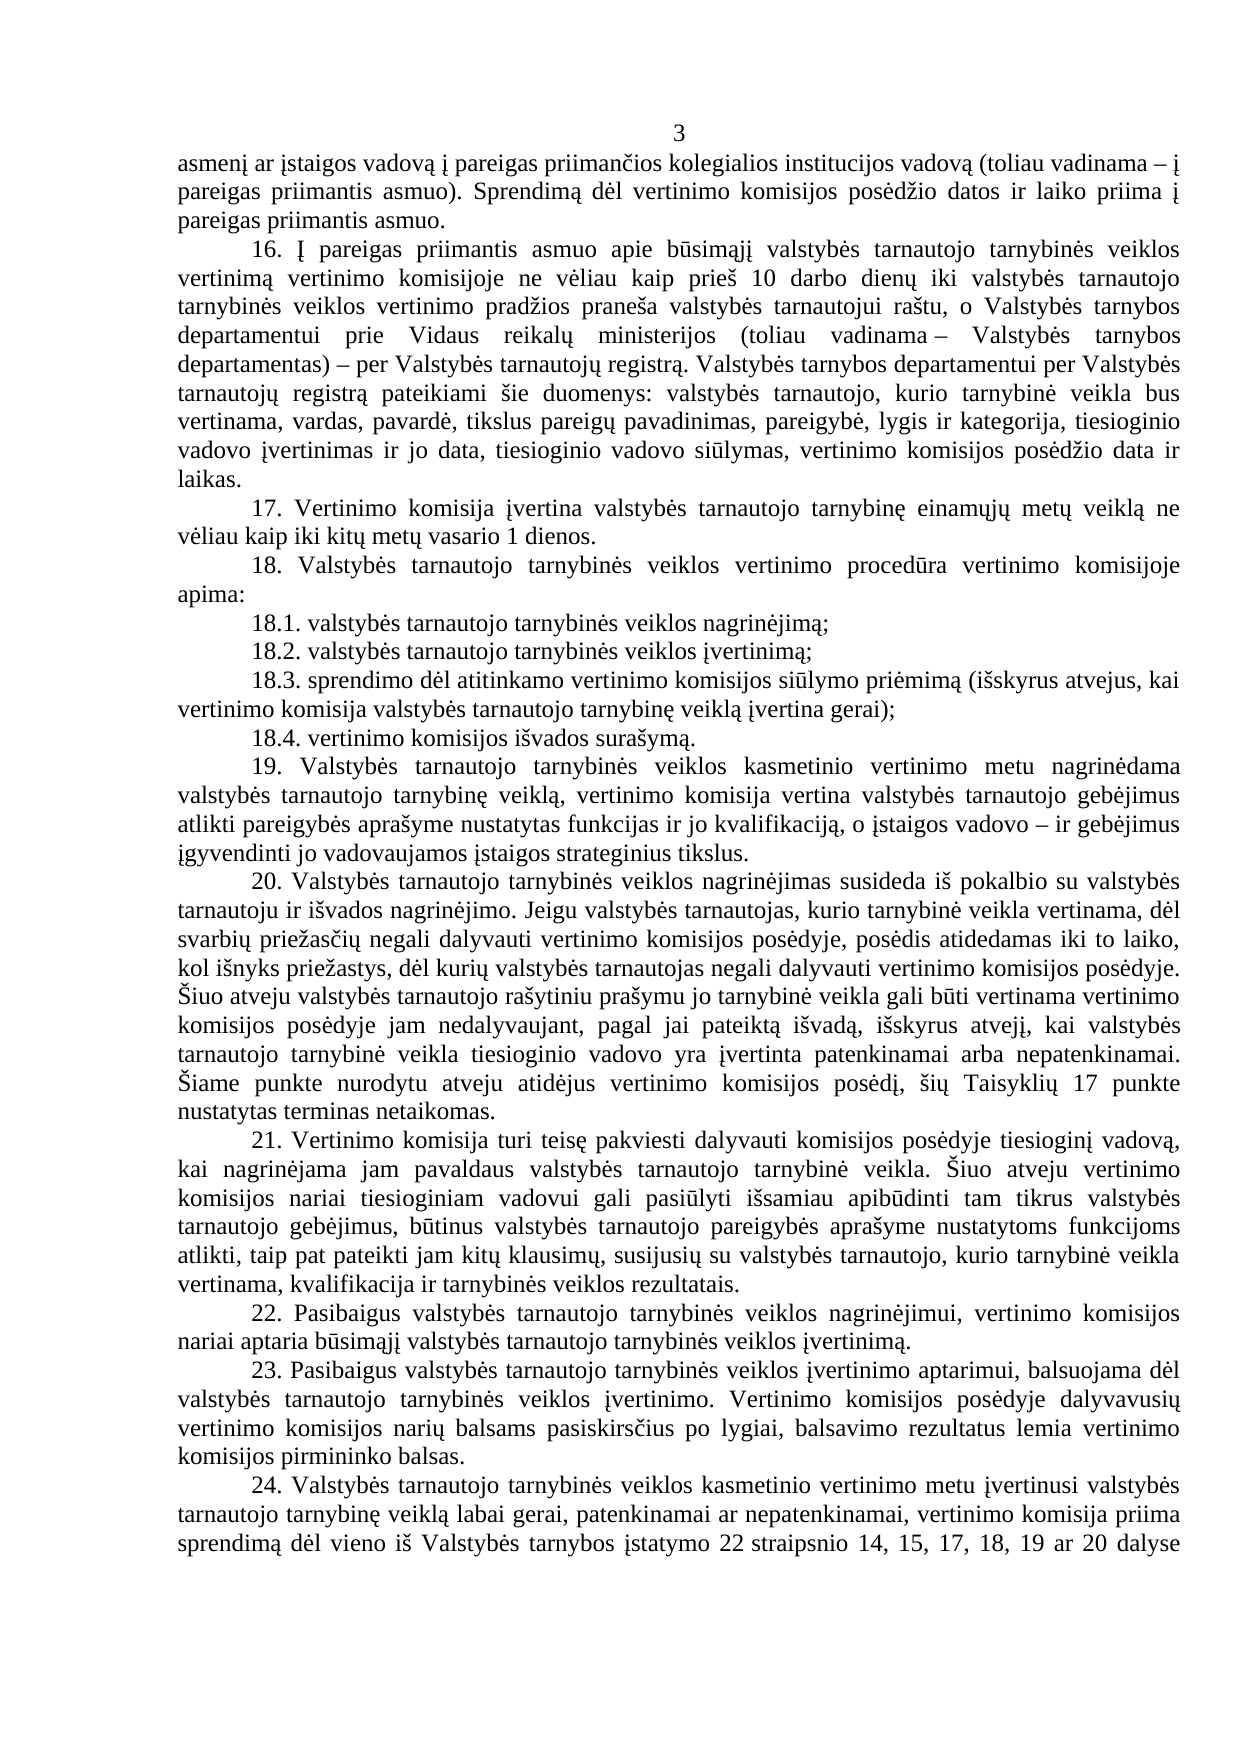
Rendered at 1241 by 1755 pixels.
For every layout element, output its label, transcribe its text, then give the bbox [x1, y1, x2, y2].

text 16. Į pareigas priimantis asmuo apie būsimąjį valstybės tarnautojo tarnybinės veiklos vertinimą vertinimo komisijoje ne vėliau kaip prieš 10 darbo dienų iki valstybės tarnautojo tarnybinės veiklos vertinimo pradžios praneša valstybės tarnautojui raštu, o Valstybės tarnybos departamentui prie Vidaus reikalų ministerijos (toliau vadinama – Valstybės tarnybos departamentas) – per Valstybės tarnautojų registrą. Valstybės tarnybos departamentui per Valstybės tarnautojų registrą pateikiami šie duomenys: valstybės tarnautojo, kurio tarnybinė veikla bus vertinama, vardas, pavardė, tikslus pareigų pavadinimas, pareigybė, lygis ir kategorija, tiesioginio vadovo įvertinimas ir jo data, tiesioginio vadovo siūlymas, vertinimo komisijos posėdžio data ir laikas. [177, 234, 1181, 493]
text 22. Pasibaigus valstybės tarnautojo tarnybinės veiklos nagrinėjimui, vertinimo komisijos nariai aptaria būsimąjį valstybės tarnautojo tarnybinės veiklos įvertinimą. [177, 1298, 1181, 1355]
text 18. Valstybės tarnautojo tarnybinės veiklos vertinimo procedūra vertinimo komisijoje apima: [177, 550, 1181, 608]
text 18.2. valstybės tarnautojo tarnybinės veiklos įvertinimą; [177, 636, 1181, 665]
text 18.3. sprendimo dėl atitinkamo vertinimo komisijos siūlymo priėmimą (išskyrus atvejus, kai vertinimo komisija valstybės tarnautojo tarnybinę veiklą įvertina gerai); [177, 665, 1181, 723]
text 24. Valstybės tarnautojo tarnybinės veiklos kasmetinio vertinimo metu įvertinusi valstybės tarnautojo tarnybinę veiklą labai gerai, patenkinamai ar nepatenkinamai, vertinimo komisija priima sprendimą dėl vieno iš Valstybės tarnybos įstatymo 22 straipsnio 14, 15, 17, 18, 19 ar 20 dalyse [177, 1470, 1181, 1556]
text 19. Valstybės tarnautojo tarnybinės veiklos kasmetinio vertinimo metu nagrinėdama valstybės tarnautojo tarnybinę veiklą, vertinimo komisija vertina valstybės tarnautojo gebėjimus atlikti pareigybės aprašyme nustatytas funkcijas ir jo kvalifikaciją, o įstaigos vadovo – ir gebėjimus įgyvendinti jo vadovaujamos įstaigos strateginius tikslus. [177, 751, 1181, 866]
text 23. Pasibaigus valstybės tarnautojo tarnybinės veiklos įvertinimo aptarimui, balsuojama dėl valstybės tarnautojo tarnybinės veiklos įvertinimo. Vertinimo komisijos posėdyje dalyvavusių vertinimo komisijos narių balsams pasiskirsčius po lygiai, balsavimo rezultatus lemia vertinimo komisijos pirmininko balsas. [177, 1355, 1181, 1470]
text asmenį ar įstaigos vadovą į pareigas priimančios kolegialios institucijos vadovą (toliau vadinama – į pareigas priimantis asmuo). Sprendimą dėl vertinimo komisijos posėdžio datos ir laiko priima į pareigas priimantis asmuo. [177, 148, 1181, 234]
text 18.1. valstybės tarnautojo tarnybinės veiklos nagrinėjimą; [177, 608, 1181, 636]
text 21. Vertinimo komisija turi teisę pakviesti dalyvauti komisijos posėdyje tiesioginį vadovą, kai nagrinėjama jam pavaldaus valstybės tarnautojo tarnybinė veikla. Šiuo atveju vertinimo komisijos nariai tiesioginiam vadovui gali pasiūlyti išsamiau apibūdinti tam tikrus valstybės tarnautojo gebėjimus, būtinus valstybės tarnautojo pareigybės aprašyme nustatytoms funkcijoms atlikti, taip pat pateikti jam kitų klausimų, susijusių su valstybės tarnautojo, kurio tarnybinė veikla vertinama, kvalifikacija ir tarnybinės veiklos rezultatais. [177, 1125, 1181, 1298]
text 18.4. vertinimo komisijos išvados surašymą. [177, 723, 1181, 751]
text 17. Vertinimo komisija įvertina valstybės tarnautojo tarnybinę einamųjų metų veiklą ne vėliau kaip iki kitų metų vasario 1 dienos. [177, 493, 1181, 550]
text 20. Valstybės tarnautojo tarnybinės veiklos nagrinėjimas susideda iš pokalbio su valstybės tarnautoju ir išvados nagrinėjimo. Jeigu valstybės tarnautojas, kurio tarnybinė veikla vertinama, dėl svarbių priežasčių negali dalyvauti vertinimo komisijos posėdyje, posėdis atidedamas iki to laiko, kol išnyks priežastys, dėl kurių valstybės tarnautojas negali dalyvauti vertinimo komisijos posėdyje. Šiuo atveju valstybės tarnautojo rašytiniu prašymu jo tarnybinė veikla gali būti vertinama vertinimo komisijos posėdyje jam nedalyvaujant, pagal jai pateiktą išvadą, išskyrus atvejį, kai valstybės tarnautojo tarnybinė veikla tiesioginio vadovo yra įvertinta patenkinamai arba nepatenkinamai. Šiame punkte nurodytu atveju atidėjus vertinimo komisijos posėdį, šių Taisyklių 17 punkte nustatytas terminas netaikomas. [177, 866, 1181, 1125]
